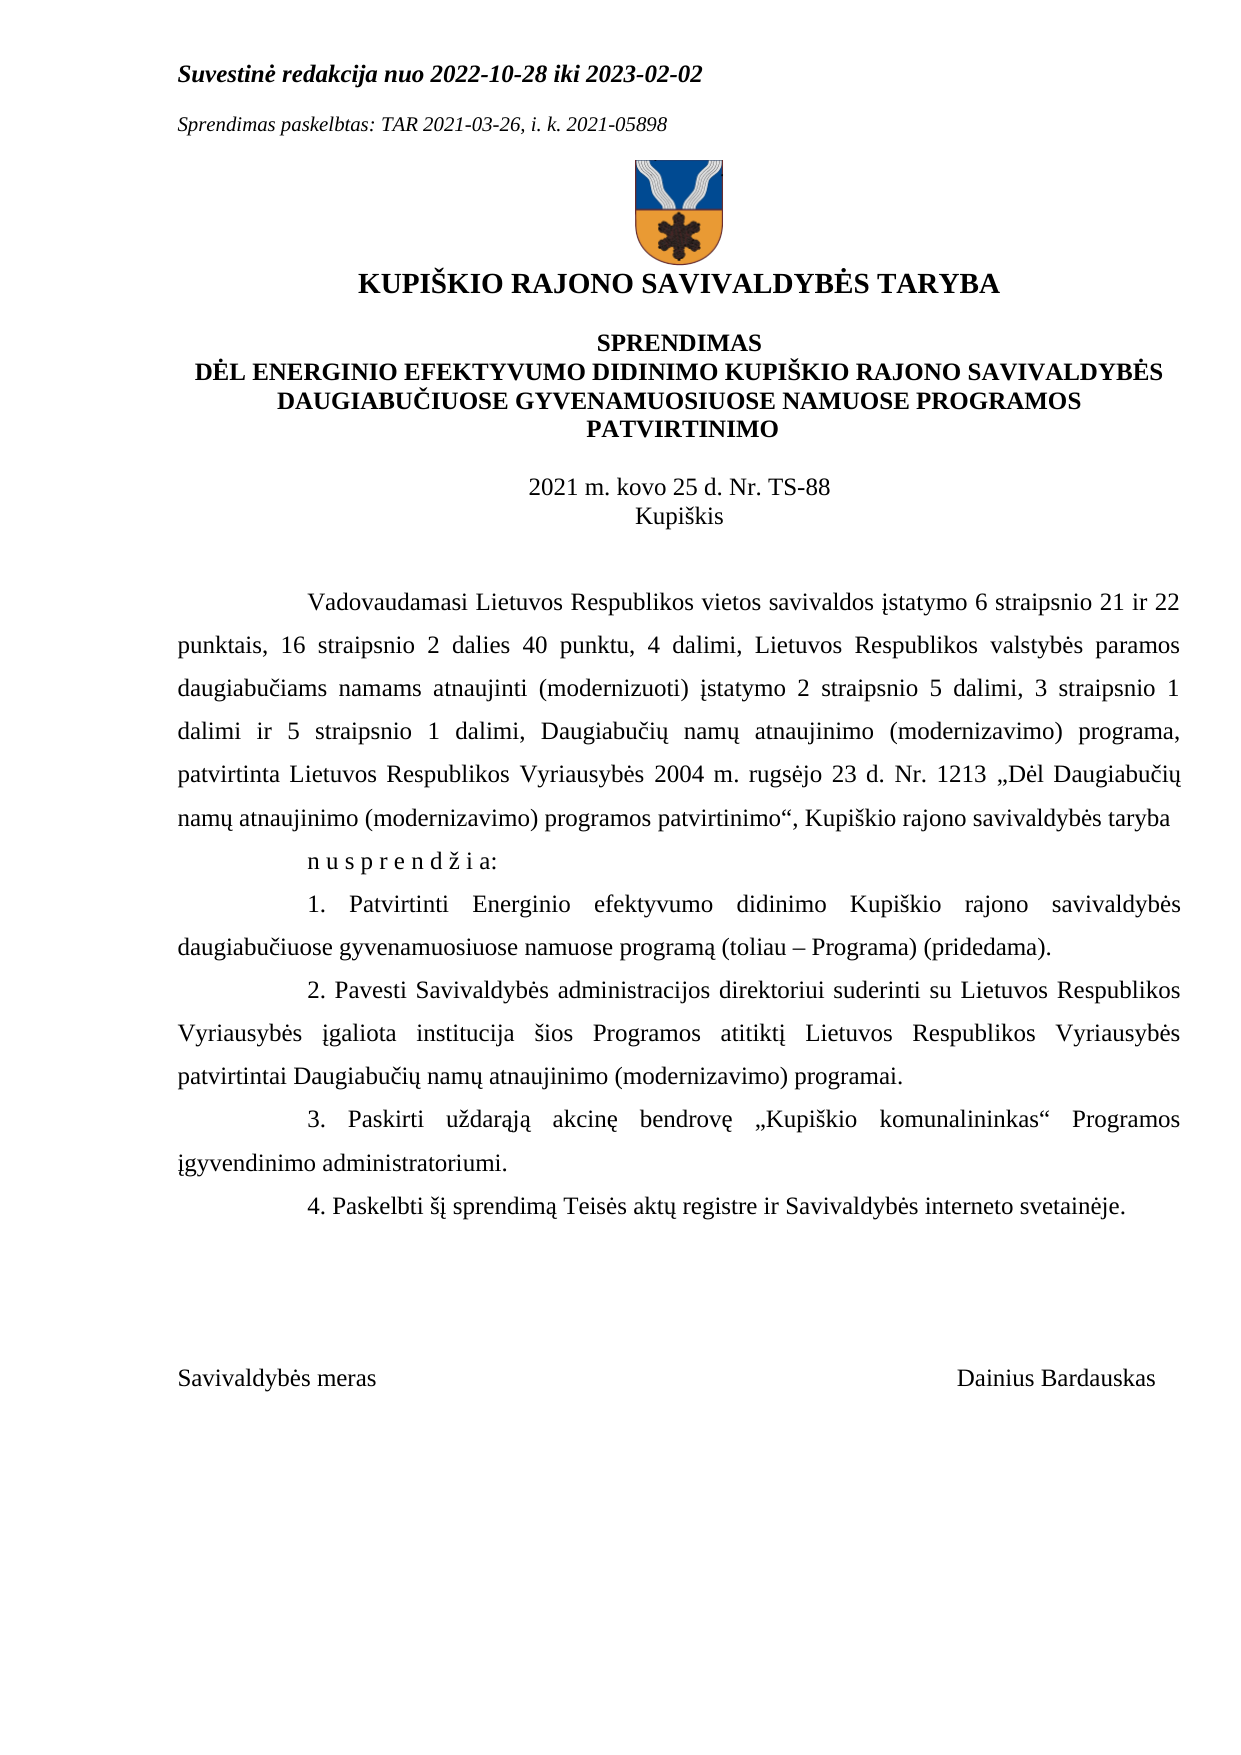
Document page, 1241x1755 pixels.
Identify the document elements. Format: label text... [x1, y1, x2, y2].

text n u s p r e n d ž i a: [177, 846, 1181, 874]
text KUPIŠKIO RAJONO SAVIVALDYBĖS TARYBA [177, 266, 1181, 299]
text Kupiškis [177, 501, 1181, 529]
text Savivaldybės meras Dainius Bardauskas [177, 1363, 1181, 1392]
text Sprendimas paskelbtas: TAR 2021-03-26, i. k. 2021-05898 [177, 112, 1181, 136]
text 4. Paskelbti šį sprendimą Teisės aktų registre ir Savivaldybės interneto svetainėje. [177, 1191, 1181, 1219]
text DĖL ENERGINIO EFEKTYVUMO DIDINIMO KUPIŠKIO RAJONO SAVIVALDYBĖS DAUGIABUČIUOSE GYVENAMUOSIUOSE NAMUOSE PROGRAMOS [177, 357, 1181, 414]
text SPRENDIMAS [177, 328, 1181, 357]
text Vadovaudamasi Lietuvos Respublikos vietos savivaldos įstatymo 6 straipsnio 21 ir 22 punktais, 16 straipsnio 2 dalies 40 punktu, 4 dalimi, Lietuvos Respublikos valstybės paramos daugiabučiams namams atnaujinti (modernizuoti) įstatymo 2 straipsnio 5 dalimi, 3 straipsnio 1 dalimi ir 5 straipsnio 1 dalimi, Daugiabučių namų atnaujinimo (modernizavimo) programa, patvirtinta Lietuvos Respublikos Vyriausybės 2004 m. rugsėjo 23 d. Nr. 1213 „Dėl Daugiabučių namų atnaujinimo (modernizavimo) programos patvirtinimo“, Kupiškio rajono savivaldybės taryba [177, 587, 1181, 831]
text 3. Paskirti uždarąją akcinę bendrovę „Kupiškio komunalininkas“ Programos įgyvendinimo administratoriumi. [177, 1104, 1181, 1176]
text 2. Pavesti Savivaldybės administracijos direktoriui suderinti su Lietuvos Respublikos Vyriausybės įgaliota institucija šios Programos atitiktį Lietuvos Respublikos Vyriausybės patvirtintai Daugiabučių namų atnaujinimo (modernizavimo) programai. [177, 975, 1181, 1090]
text 1. Patvirtinti Energinio efektyvumo didinimo Kupiškio rajono savivaldybės daugiabučiuose gyvenamuosiuose namuose programą (toliau – Programa) (pridedama). [177, 889, 1181, 961]
text 2021 m. kovo 25 d. Nr. TS-88 [177, 472, 1181, 501]
text Suvestinė redakcija nuo 2022-10-28 iki 2023-02-02 [177, 59, 1181, 88]
text PATVIRTINIMO [177, 414, 1181, 443]
